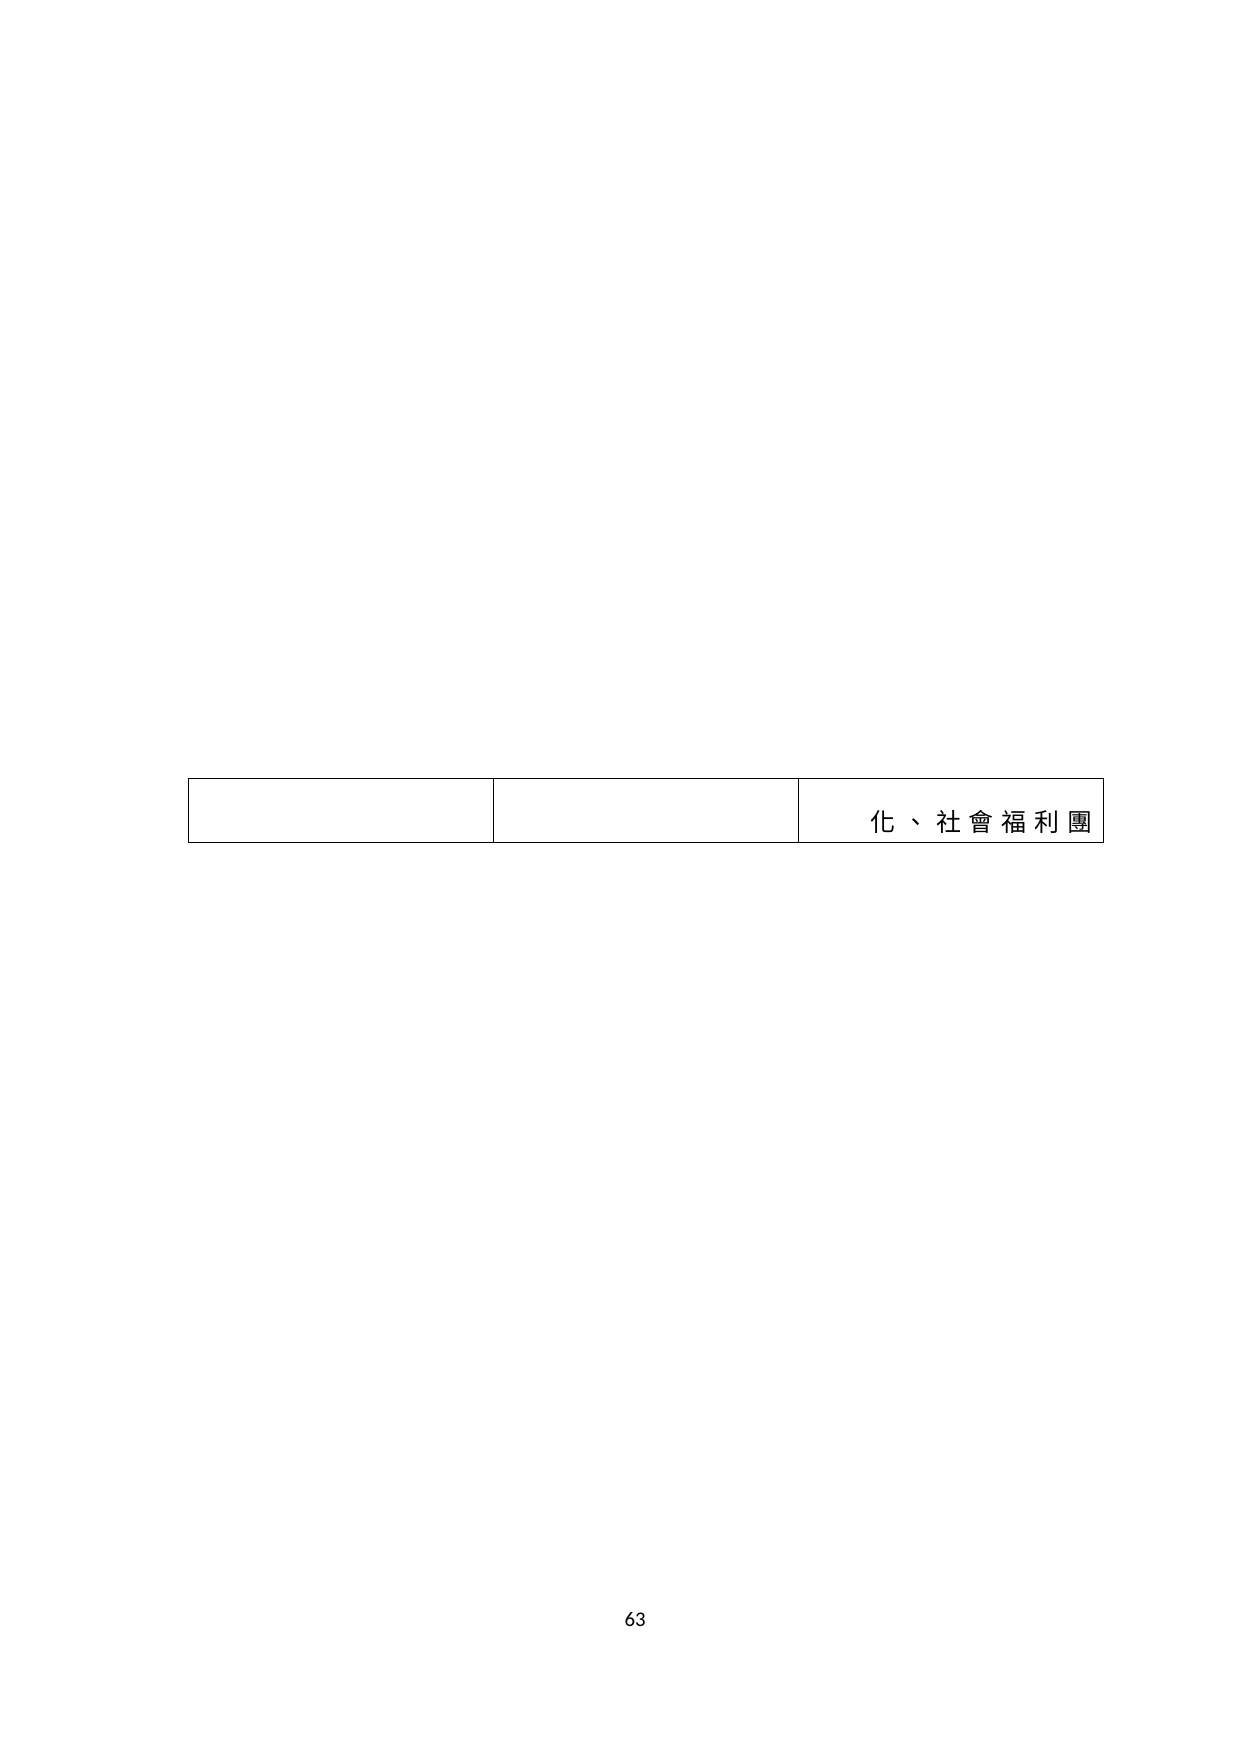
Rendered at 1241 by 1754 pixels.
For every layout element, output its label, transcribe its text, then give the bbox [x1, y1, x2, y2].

table_cell 化、社會福利團 [799, 779, 1103, 842]
table_cell [494, 779, 798, 842]
table_cell [189, 779, 493, 842]
